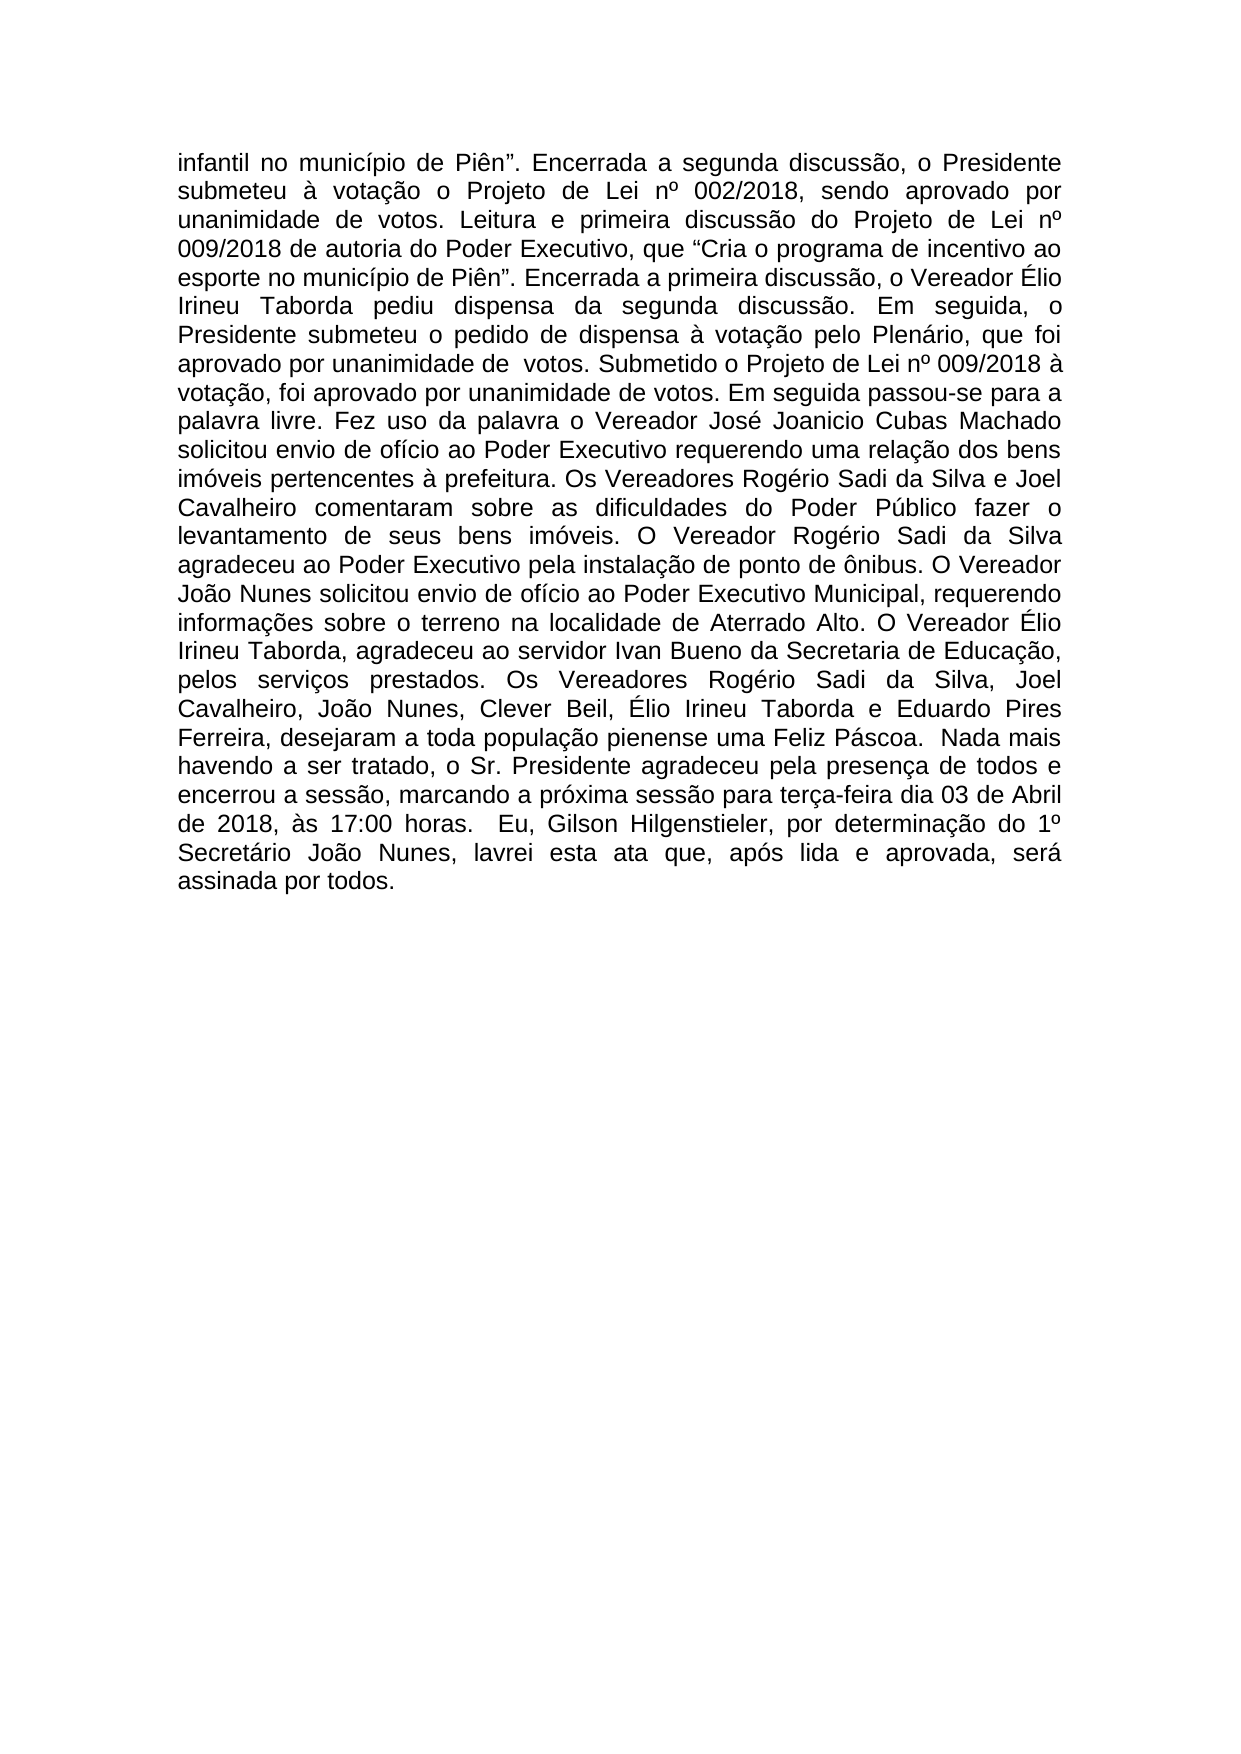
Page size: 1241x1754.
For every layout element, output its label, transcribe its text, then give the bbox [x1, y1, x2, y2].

text infantil no município de Piên”. Encerrada a segunda discussão, o Presidente submeteu à votação o Projeto de Lei nº 002/2018, sendo aprovado por unanimidade de votos. Leitura e primeira discussão do Projeto de Lei nº 009/2018 de autoria do Poder Executivo, que “Cria o programa de incentivo ao esporte no município de Piên”. Encerrada a primeira discussão, o Vereador Élio Irineu Taborda pediu dispensa da segunda discussão. Em seguida, o Presidente submeteu o pedido de dispensa à votação pelo Plenário, que foi aprovado por unanimidade de votos. Submetido o Projeto de Lei nº 009/2018 à votação, foi aprovado por unanimidade de votos. Em seguida passou-se para a palavra livre. Fez uso da palavra o Vereador José Joanicio Cubas Machado solicitou envio de ofício ao Poder Executivo requerendo uma relação dos bens imóveis pertencentes à prefeitura. Os Vereadores Rogério Sadi da Silva e Joel Cavalheiro comentaram sobre as dificuldades do Poder Público fazer o levantamento de seus bens imóveis. O Vereador Rogério Sadi da Silva agradeceu ao Poder Executivo pela instalação de ponto de ônibus. O Vereador João Nunes solicitou envio de ofício ao Poder Executivo Municipal, requerendo informações sobre o terreno na localidade de Aterrado Alto. O Vereador Élio Irineu Taborda, agradeceu ao servidor Ivan Bueno da Secretaria de Educação, pelos serviços prestados. Os Vereadores Rogério Sadi da Silva, Joel Cavalheiro, João Nunes, Clever Beil, Élio Irineu Taborda e Eduardo Pires Ferreira, desejaram a toda população pienense uma Feliz Páscoa. Nada mais havendo a ser tratado, o Sr. Presidente agradeceu pela presença de todos e encerrou a sessão, marcando a próxima sessão para terça-feira dia 03 de Abril de 2018, às 17:00 horas. Eu, Gilson Hilgenstieler, por determinação do 1º Secretário João Nunes, lavrei esta ata que, após lida e aprovada, será assinada por todos. [177, 148, 1063, 895]
